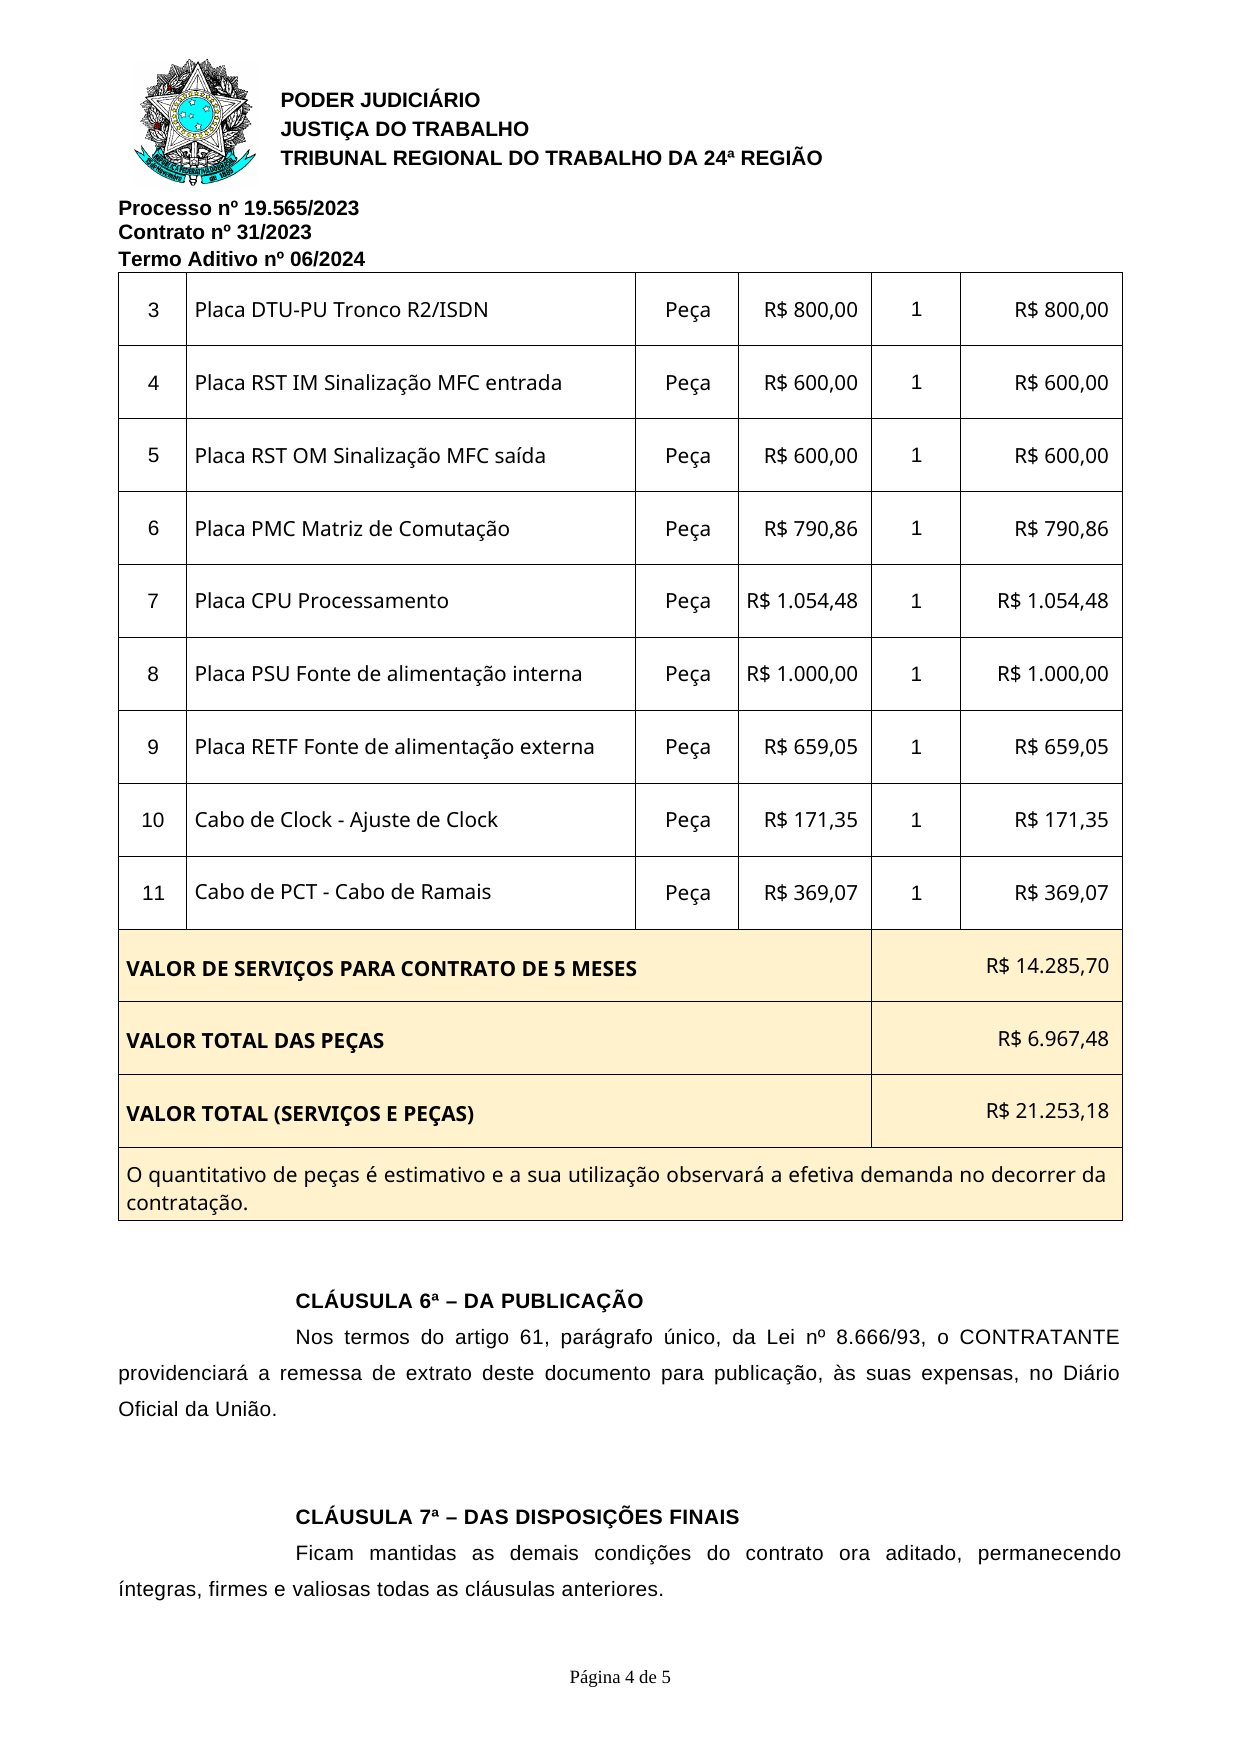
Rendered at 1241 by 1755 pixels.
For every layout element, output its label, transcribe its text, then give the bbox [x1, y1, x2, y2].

table_cell R$ 369,07 [739, 857, 871, 928]
table_cell 1 [872, 857, 960, 928]
table_cell 3 [119, 273, 186, 345]
table_cell R$ 171,35 [739, 784, 871, 856]
table_cell R$ 1.054,48 [961, 565, 1122, 637]
table_cell 1 [872, 492, 960, 564]
table_cell 9 [119, 711, 186, 783]
table_cell 1 [872, 784, 960, 856]
text Ficam mantidas as demais condições do contrato ora aditado, permanecendo íntegras, firmes e valiosas todas as cláusulas anteriores. [118, 1541, 1122, 1601]
table_cell R$ 600,00 [739, 419, 871, 491]
table_cell 1 [872, 273, 960, 345]
table_cell R$ 600,00 [961, 419, 1122, 491]
table_cell R$ 600,00 [961, 346, 1122, 418]
table_cell Peça [636, 638, 738, 710]
table_cell R$ 6.967,48 [872, 1002, 1122, 1074]
table_cell Peça [636, 711, 738, 783]
table_cell R$ 600,00 [739, 346, 871, 418]
table_cell R$ 1.000,00 [739, 638, 871, 710]
table_cell Placa RST IM Sinalização MFC entrada [187, 346, 635, 418]
table_cell Peça [636, 857, 738, 928]
table_cell 6 [119, 492, 186, 564]
table_cell Peça [636, 273, 738, 345]
table_cell Peça [636, 492, 738, 564]
table_cell Placa PSU Fonte de alimentação interna [187, 638, 635, 710]
table_cell 1 [872, 419, 960, 491]
table_cell VALOR TOTAL DAS PEÇAS [119, 1002, 871, 1074]
table_cell 1 [872, 346, 960, 418]
table_cell Peça [636, 419, 738, 491]
table_cell R$ 1.054,48 [739, 565, 871, 637]
table_cell 4 [119, 346, 186, 418]
text CLÁUSULA 6ª – DA PUBLICAÇÃO [118, 1289, 1122, 1313]
table_cell R$ 659,05 [961, 711, 1122, 783]
table_cell Placa RST OM Sinalização MFC saída [187, 419, 635, 491]
table_cell R$ 21.253,18 [872, 1075, 1122, 1147]
table_cell R$ 14.285,70 [872, 930, 1122, 1001]
table_cell Placa PMC Matriz de Comutação [187, 492, 635, 564]
table_cell Placa CPU Processamento [187, 565, 635, 637]
table_cell R$ 369,07 [961, 857, 1122, 928]
table_cell 10 [119, 784, 186, 856]
table_cell 1 [872, 565, 960, 637]
text Nos termos do artigo 61, parágrafo único, da Lei nº 8.666/93, o CONTRATANTE providenciará a remessa de extrato deste documento para publicação, às suas expensas, no Diário Oficial da União. [118, 1325, 1122, 1421]
table_cell Cabo de Clock - Ajuste de Clock [187, 784, 635, 856]
table_cell Placa DTU-PU Tronco R2/ISDN [187, 273, 635, 345]
table_cell 8 [119, 638, 186, 710]
table_cell 1 [872, 638, 960, 710]
table_cell Peça [636, 784, 738, 856]
table_cell O quantitativo de peças é estimativo e a sua utilização observará a efetiva demanda no decorrer da contratação. [119, 1148, 1122, 1220]
table_cell R$ 800,00 [961, 273, 1122, 345]
table_cell R$ 659,05 [739, 711, 871, 783]
table_cell 7 [119, 565, 186, 637]
table_cell 11 [119, 857, 186, 928]
table_cell VALOR TOTAL (SERVIÇOS E PEÇAS) [119, 1075, 871, 1147]
table_cell R$ 790,86 [739, 492, 871, 564]
table_cell 1 [872, 711, 960, 783]
table_cell Placa RETF Fonte de alimentação externa [187, 711, 635, 783]
text CLÁUSULA 7ª – DAS DISPOSIÇÕES FINAIS [118, 1505, 1122, 1529]
table_cell VALOR DE SERVIÇOS PARA CONTRATO DE 5 MESES [119, 930, 871, 1001]
table_cell Peça [636, 346, 738, 418]
table_cell Cabo de PCT - Cabo de Ramais [187, 857, 635, 928]
table_cell 5 [119, 419, 186, 491]
table_cell R$ 1.000,00 [961, 638, 1122, 710]
table_cell Peça [636, 565, 738, 637]
table_cell R$ 790,86 [961, 492, 1122, 564]
table_cell R$ 171,35 [961, 784, 1122, 856]
table_cell R$ 800,00 [739, 273, 871, 345]
